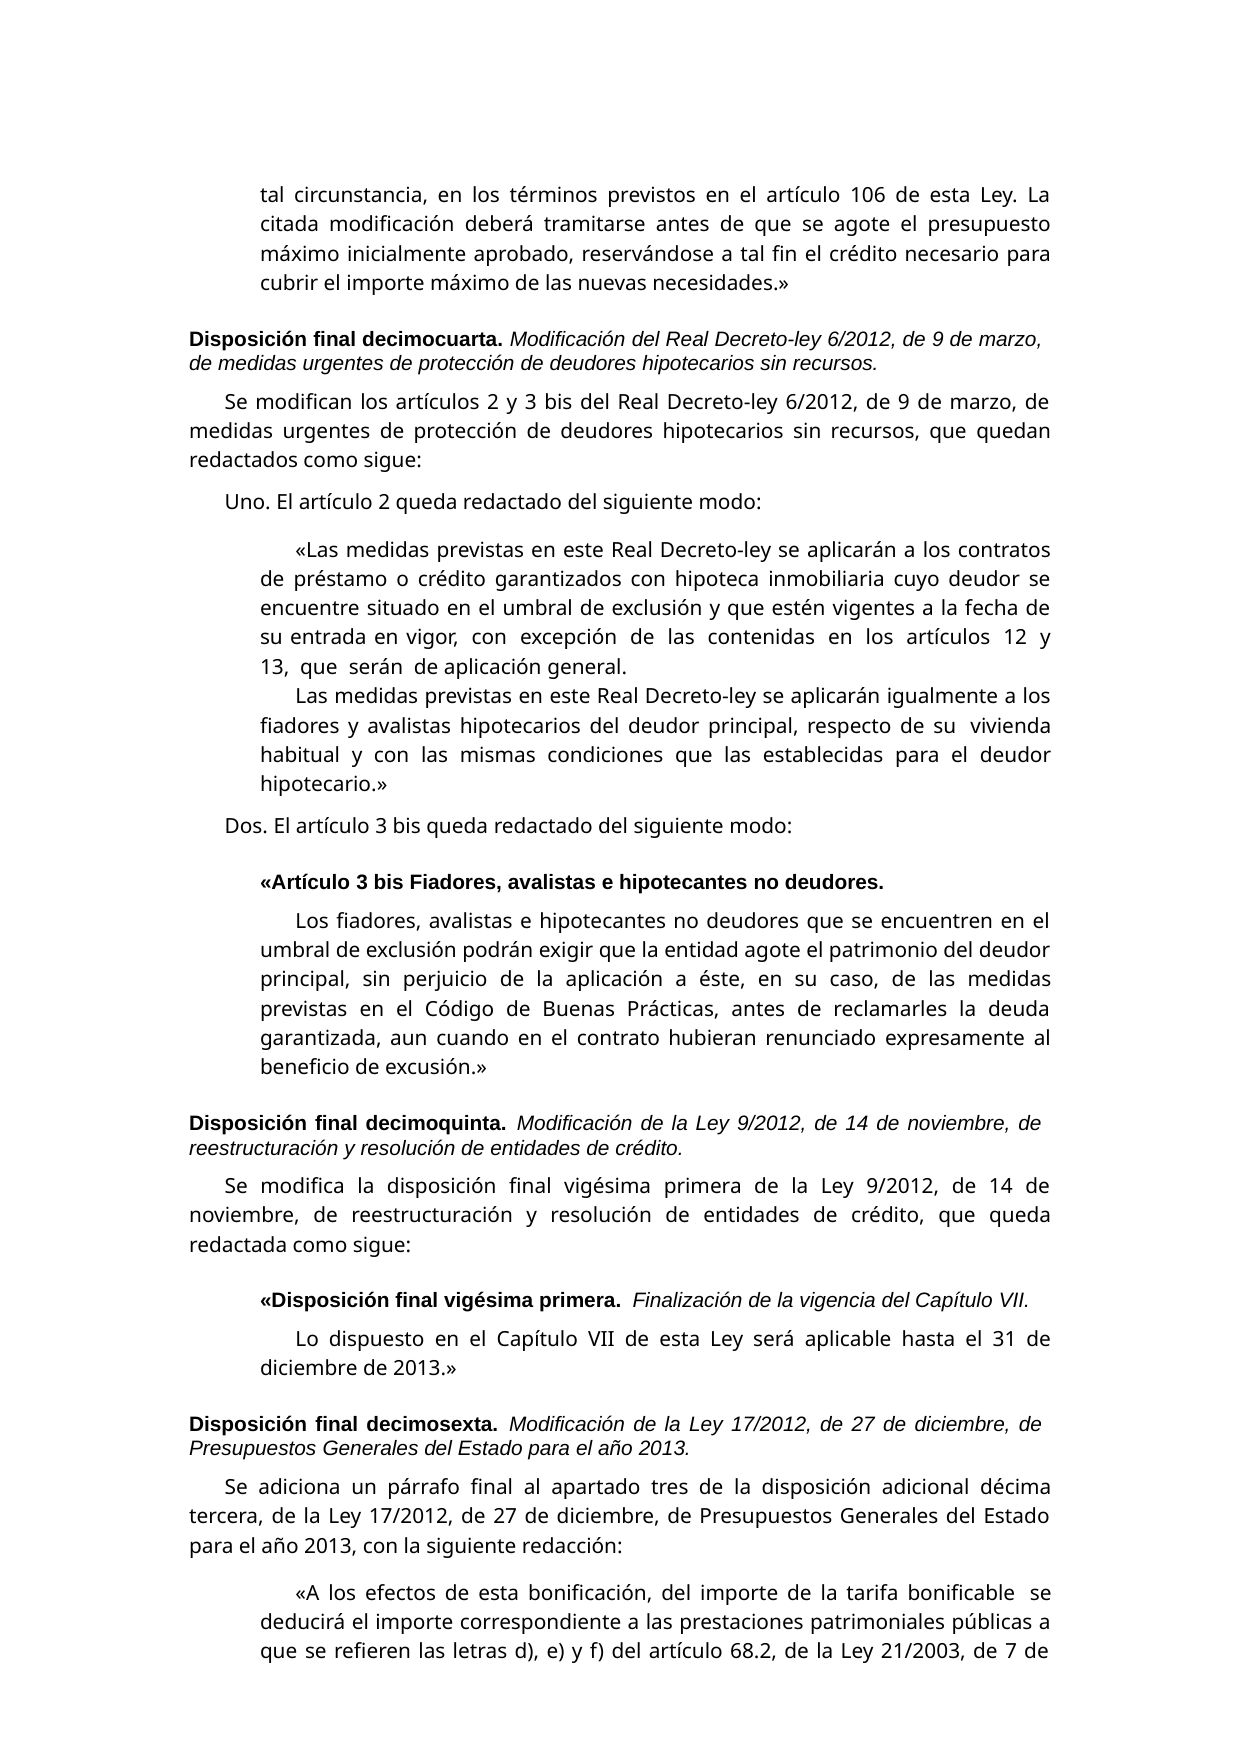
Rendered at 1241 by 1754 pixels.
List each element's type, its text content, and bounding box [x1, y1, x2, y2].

text «Las medidas previstas en este Real Decreto-ley se aplicarán a los contratos de préstamo o crédito garantizados con hipoteca inmobiliaria cuyo deudor se encuentre situado en el umbral de exclusión y que estén vigentes a la fecha de su entrada en vigor, con excepción de las contenidas en los artículos 12 y 13, que serán de aplicación general. [260, 535, 1051, 680]
subtitle «Artículo 3 bis Fiadores, avalistas e hipotecantes no deudores. [260, 870, 1184, 894]
text Se adiciona un párrafo final al apartado tres de la disposición adicional décima tercera, de la Ley 17/2012, de 27 de diciembre, de Presupuestos Generales del Estado para el año 2013, con la siguiente redacción: [189, 1472, 1051, 1559]
text Las medidas previstas en este Real Decreto-ley se aplicarán igualmente a los fiadores y avalistas hipotecarios del deudor principal, respecto de su vivienda habitual y con las mismas condiciones que las establecidas para el deudor hipotecario.» [260, 681, 1051, 798]
text tal circunstancia, en los términos previstos en el artículo 106 de esta Ley. La citada modificación deberá tramitarse antes de que se agote el presupuesto máximo inicialmente aprobado, reservándose a tal fin el crédito necesario para cubrir el importe máximo de las nuevas necesidades.» [260, 180, 1051, 297]
text Disposición final decimoquinta. Modificación de la Ley 9/2012, de 14 de noviembre, de reestructuración y resolución de entidades de crédito. [189, 1111, 1184, 1159]
text Los fiadores, avalistas e hipotecantes no deudores que se encuentren en el umbral de exclusión podrán exigir que la entidad agote el patrimonio del deudor principal, sin perjuicio de la aplicación a éste, en su caso, de las medidas previstas en el Código de Buenas Prácticas, antes de reclamarles la deuda garantizada, aun cuando en el contrato hubieran renunciado expresamente al beneficio de excusión.» [260, 906, 1051, 1081]
text «A los efectos de esta bonificación, del importe de la tarifa bonificable se deducirá el importe correspondiente a las prestaciones patrimoniales públicas a que se refieren las letras d), e) y f) del artículo 68.2, de la Ley 21/2003, de 7 de [260, 1578, 1051, 1665]
text Se modifican los artículos 2 y 3 bis del Real Decreto-ley 6/2012, de 9 de marzo, de medidas urgentes de protección de deudores hipotecarios sin recursos, que quedan redactados como sigue: [189, 387, 1051, 474]
text Lo dispuesto en el Capítulo VII de esta Ley será aplicable hasta el 31 de diciembre de 2013.» [260, 1324, 1051, 1382]
text Uno. El artículo 2 queda redactado del siguiente modo: [224, 487, 1184, 516]
text «Disposición final vigésima primera. Finalización de la vigencia del Capítulo VII. [260, 1288, 1184, 1312]
text Se modifica la disposición final vigésima primera de la Ley 9/2012, de 14 de noviembre, de reestructuración y resolución de entidades de crédito, que queda redactada como sigue: [189, 1171, 1051, 1258]
text Disposición final decimocuarta. Modificación del Real Decreto-ley 6/2012, de 9 de marzo, de medidas urgentes de protección de deudores hipotecarios sin recursos. [189, 326, 1051, 375]
text Disposición final decimosexta. Modificación de la Ley 17/2012, de 27 de diciembre, de Presupuestos Generales del Estado para el año 2013. [189, 1412, 1051, 1460]
text Dos. El artículo 3 bis queda redactado del siguiente modo: [224, 811, 1184, 840]
